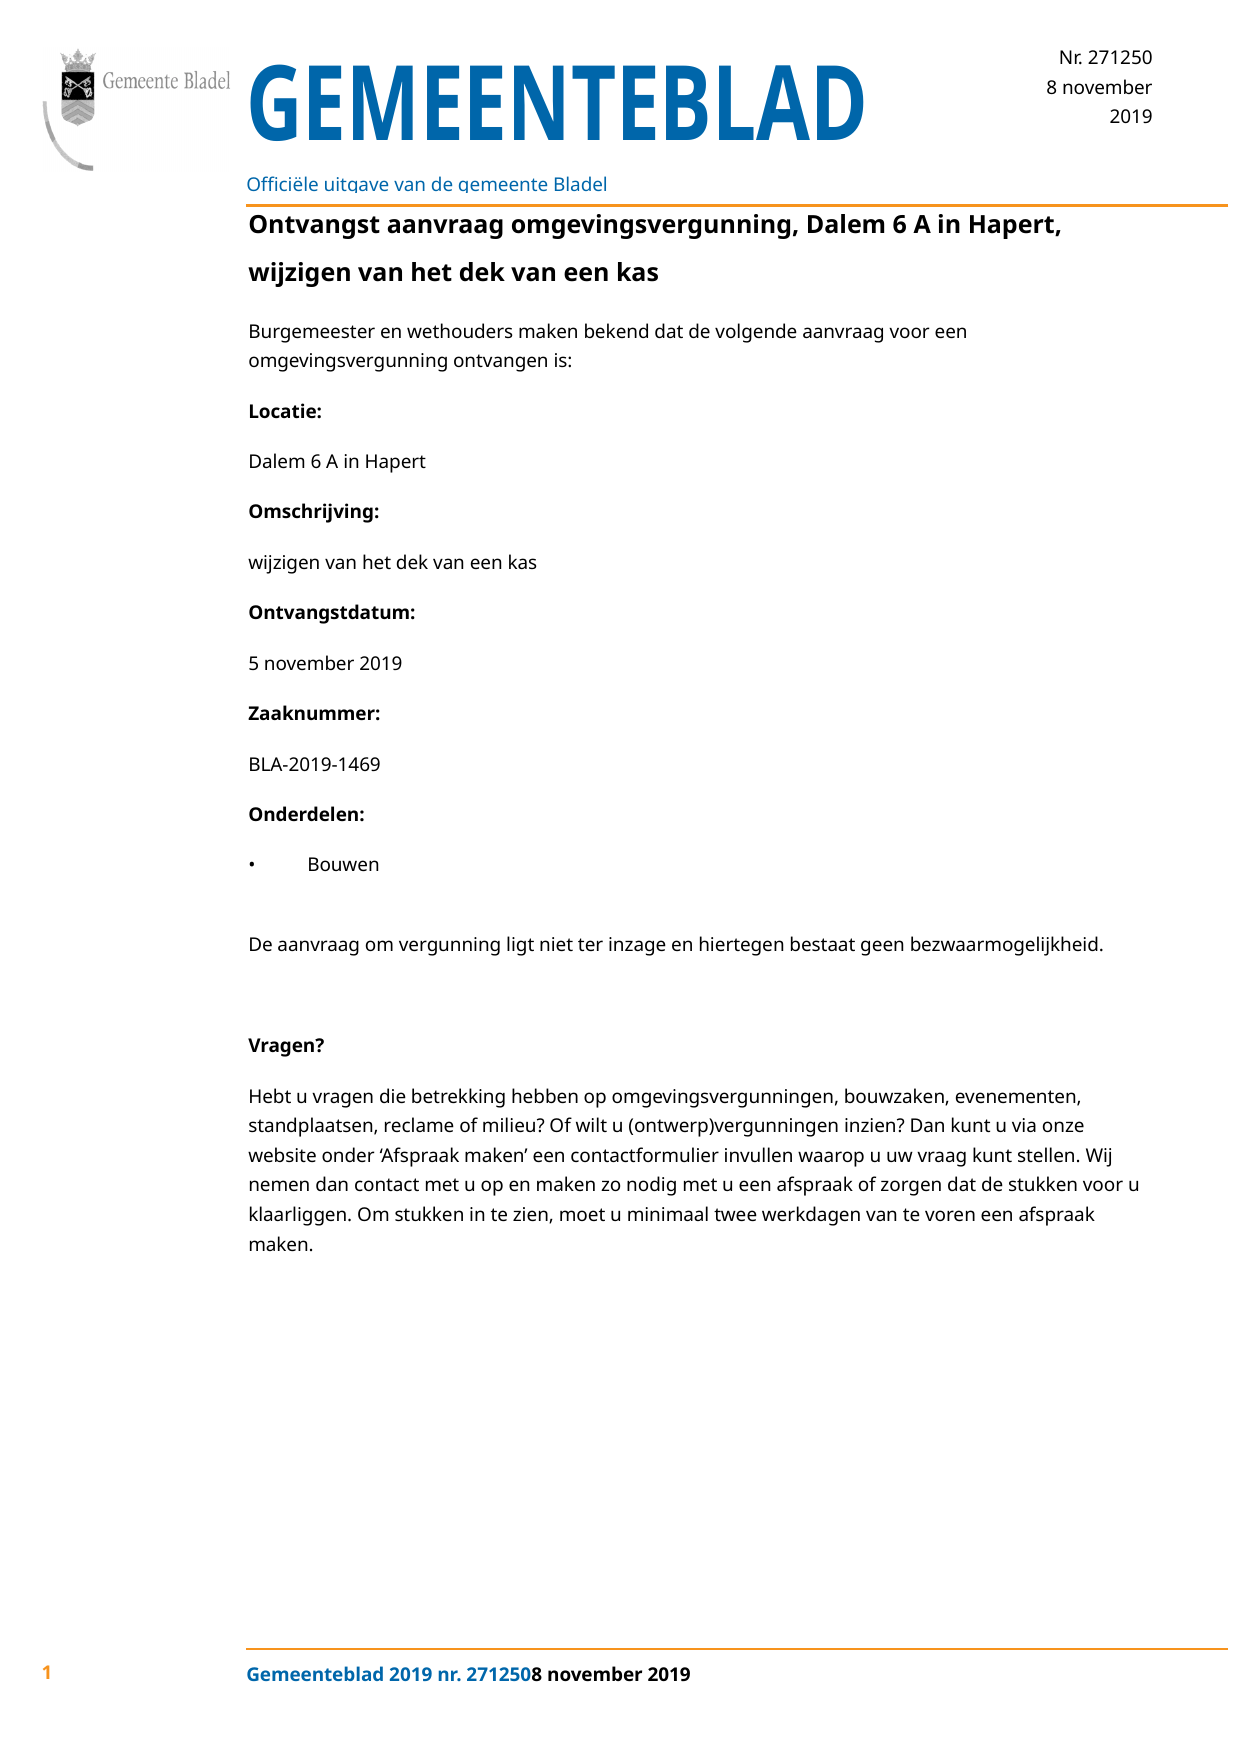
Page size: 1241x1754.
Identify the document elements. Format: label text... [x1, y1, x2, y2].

text Ontvangst aanvraag omgevingsvergunning, Dalem 6 A in Hapert, wijzigen van het dek van een kas [248, 207, 1152, 288]
text Omschrijving: [248, 499, 1152, 524]
text De aanvraag om vergunning ligt niet ter inzage en hiertegen bestaat geen bezwaarmogelijkheid. [248, 932, 1152, 957]
text Dalem 6 A in Hapert [248, 448, 1152, 474]
text Locatie: [248, 398, 1152, 424]
text 5 november 2019 [248, 650, 1152, 676]
text Vragen? [248, 1032, 1152, 1058]
text Onderdelen: [248, 801, 1152, 827]
picture [41, 47, 231, 172]
text Burgemeester en wethouders maken bekend dat de volgende aanvraag voor een omgevingsvergunning ontvangen is: [248, 318, 1152, 373]
text Ontvangstdatum: [248, 599, 1152, 625]
text Hebt u vragen die betrekking hebben op omgevingsvergunningen, bouwzaken, evenementen, standplaatsen, reclame of milieu? Of wilt u (ontwerp)vergunningen inzien? Dan kunt u via onze website onder ‘Afspraak maken’ een contactformulier invullen waarop u uw vraag kunt stellen. Wij nemen dan contact met u op en maken zo nodig met u een afspraak of zorgen dat de stukken voor u klaarliggen. Om stukken in te zien, moet u minimaal twee werkdagen van te voren een afspraak maken. [248, 1083, 1152, 1257]
text Zaaknummer: [248, 700, 1152, 726]
list Bouwen [248, 852, 1152, 877]
text BLA-2019-1469 [248, 751, 1152, 777]
text wijzigen van het dek van een kas [248, 549, 1152, 575]
